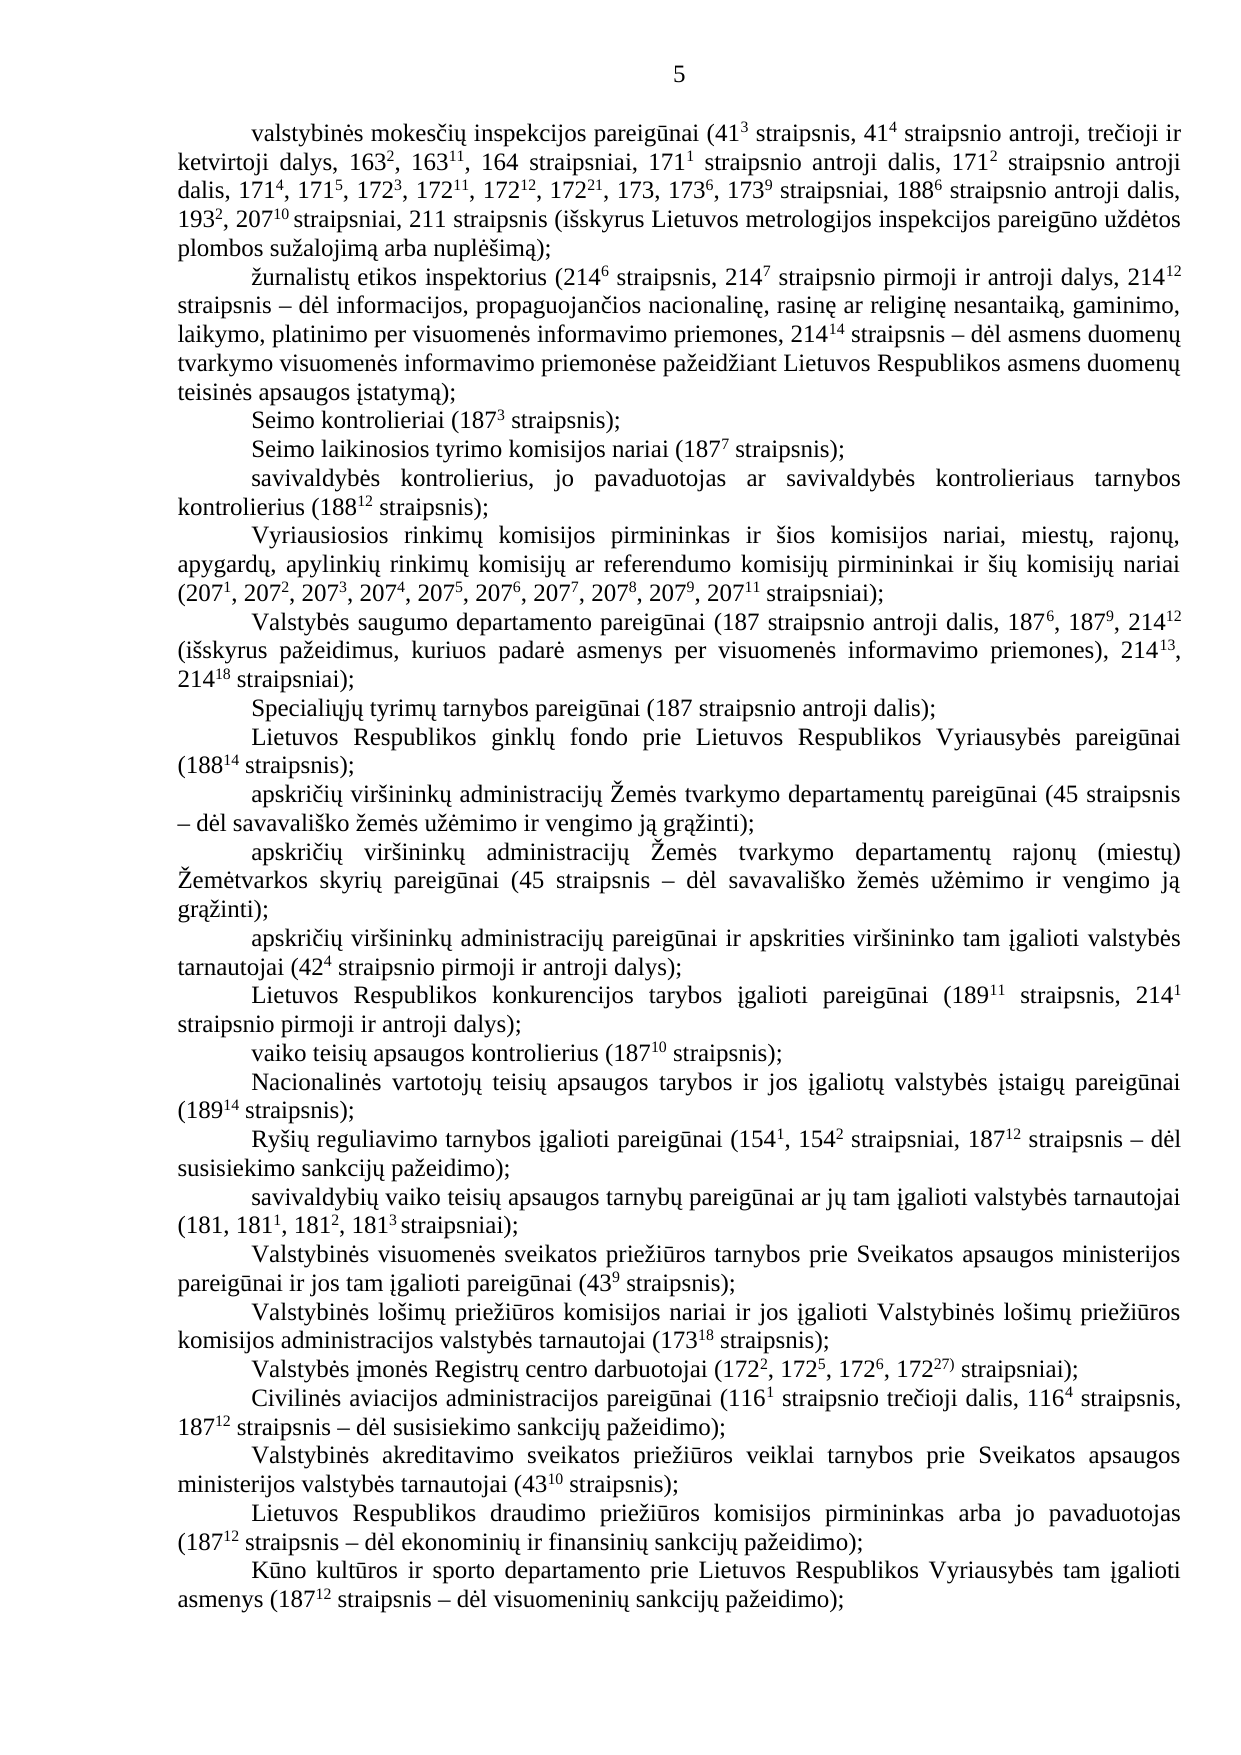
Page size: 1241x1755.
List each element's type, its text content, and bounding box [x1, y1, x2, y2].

text apskričių viršininkų administracijų Žemės tvarkymo departamentų rajonų (miestų) Žemėtvarkos skyrių pareigūnai (45 straipsnis – dėl savavališko žemės užėmimo ir vengimo ją grąžinti); [177, 837, 1181, 923]
text valstybinės mokesčių inspekcijos pareigūnai (413 straipsnis, 414 straipsnio antroji, trečioji ir ketvirtoji dalys, 1632, 16311, 164 straipsniai, 1711 straipsnio antroji dalis, 1712 straipsnio antroji dalis, 1714, 1715, 1723, 17211, 17212, 17221, 173, 1736, 1739 straipsniai, 1886 straipsnio antroji dalis, 1932, 20710 straipsniai, 211 straipsnis (išskyrus Lietuvos metrologijos inspekcijos pareigūno uždėtos plombos sužalojimą arba nuplėšimą); [177, 118, 1181, 262]
text Lietuvos Respublikos draudimo priežiūros komisijos pirmininkas arba jo pavaduotojas (18712 straipsnis – dėl ekonominių ir finansinių sankcijų pažeidimo); [177, 1498, 1181, 1556]
text apskričių viršininkų administracijų Žemės tvarkymo departamentų pareigūnai (45 straipsnis – dėl savavališko žemės užėmimo ir vengimo ją grąžinti); [177, 779, 1181, 837]
text Lietuvos Respublikos konkurencijos tarybos įgalioti pareigūnai (18911 straipsnis, 2141 straipsnio pirmoji ir antroji dalys); [177, 981, 1181, 1038]
text apskričių viršininkų administracijų pareigūnai ir apskrities viršininko tam įgalioti valstybės tarnautojai (424 straipsnio pirmoji ir antroji dalys); [177, 923, 1181, 981]
text Valstybės įmonės Registrų centro darbuotojai (1722, 1725, 1726, 17227) straipsniai); [177, 1354, 1181, 1383]
text Valstybės saugumo departamento pareigūnai (187 straipsnio antroji dalis, 1876, 1879, 21412 (išskyrus pažeidimus, kuriuos padarė asmenys per visuomenės informavimo priemones), 21413, 21418 straipsniai); [177, 607, 1181, 693]
text vaiko teisių apsaugos kontrolierius (18710 straipsnis); [177, 1038, 1181, 1067]
text Nacionalinės vartotojų teisių apsaugos tarybos ir jos įgaliotų valstybės įstaigų pareigūnai (18914 straipsnis); [177, 1067, 1181, 1124]
text Valstybinės lošimų priežiūros komisijos nariai ir jos įgalioti Valstybinės lošimų priežiūros komisijos administracijos valstybės tarnautojai (17318 straipsnis); [177, 1297, 1181, 1354]
text Specialiųjų tyrimų tarnybos pareigūnai (187 straipsnio antroji dalis); [177, 693, 1181, 722]
text Kūno kultūros ir sporto departamento prie Lietuvos Respublikos Vyriausybės tam įgalioti asmenys (18712 straipsnis – dėl visuomeninių sankcijų pažeidimo); [177, 1556, 1181, 1613]
text savivaldybės kontrolierius, jo pavaduotojas ar savivaldybės kontrolieriaus tarnybos kontrolierius (18812 straipsnis); [177, 463, 1181, 521]
text Seimo kontrolieriai (1873 straipsnis); [177, 406, 1181, 434]
text Civilinės aviacijos administracijos pareigūnai (1161 straipsnio trečioji dalis, 1164 straipsnis, 18712 straipsnis – dėl susisiekimo sankcijų pažeidimo); [177, 1383, 1181, 1441]
text žurnalistų etikos inspektorius (2146 straipsnis, 2147 straipsnio pirmoji ir antroji dalys, 21412 straipsnis – dėl informacijos, propaguojančios nacionalinę, rasinę ar religinę nesantaiką, gaminimo, laikymo, platinimo per visuomenės informavimo priemones, 21414 straipsnis – dėl asmens duomenų tvarkymo visuomenės informavimo priemonėse pažeidžiant Lietuvos Respublikos asmens duomenų teisinės apsaugos įstatymą); [177, 262, 1181, 406]
text Lietuvos Respublikos ginklų fondo prie Lietuvos Respublikos Vyriausybės pareigūnai (18814 straipsnis); [177, 722, 1181, 779]
text Ryšių reguliavimo tarnybos įgalioti pareigūnai (1541, 1542 straipsniai, 18712 straipsnis – dėl susisiekimo sankcijų pažeidimo); [177, 1124, 1181, 1182]
text Vyriausiosios rinkimų komisijos pirmininkas ir šios komisijos nariai, miestų, rajonų, apygardų, apylinkių rinkimų komisijų ar referendumo komisijų pirmininkai ir šių komisijų nariai (2071, 2072, 2073, 2074, 2075, 2076, 2077, 2078, 2079, 20711 straipsniai); [177, 521, 1181, 607]
text Valstybinės visuomenės sveikatos priežiūros tarnybos prie Sveikatos apsaugos ministerijos pareigūnai ir jos tam įgalioti pareigūnai (439 straipsnis); [177, 1239, 1181, 1297]
text Seimo laikinosios tyrimo komisijos nariai (1877 straipsnis); [177, 434, 1181, 463]
text savivaldybių vaiko teisių apsaugos tarnybų pareigūnai ar jų tam įgalioti valstybės tarnautojai (181, 1811, 1812, 1813 straipsniai); [177, 1182, 1181, 1239]
text Valstybinės akreditavimo sveikatos priežiūros veiklai tarnybos prie Sveikatos apsaugos ministerijos valstybės tarnautojai (4310 straipsnis); [177, 1441, 1181, 1498]
